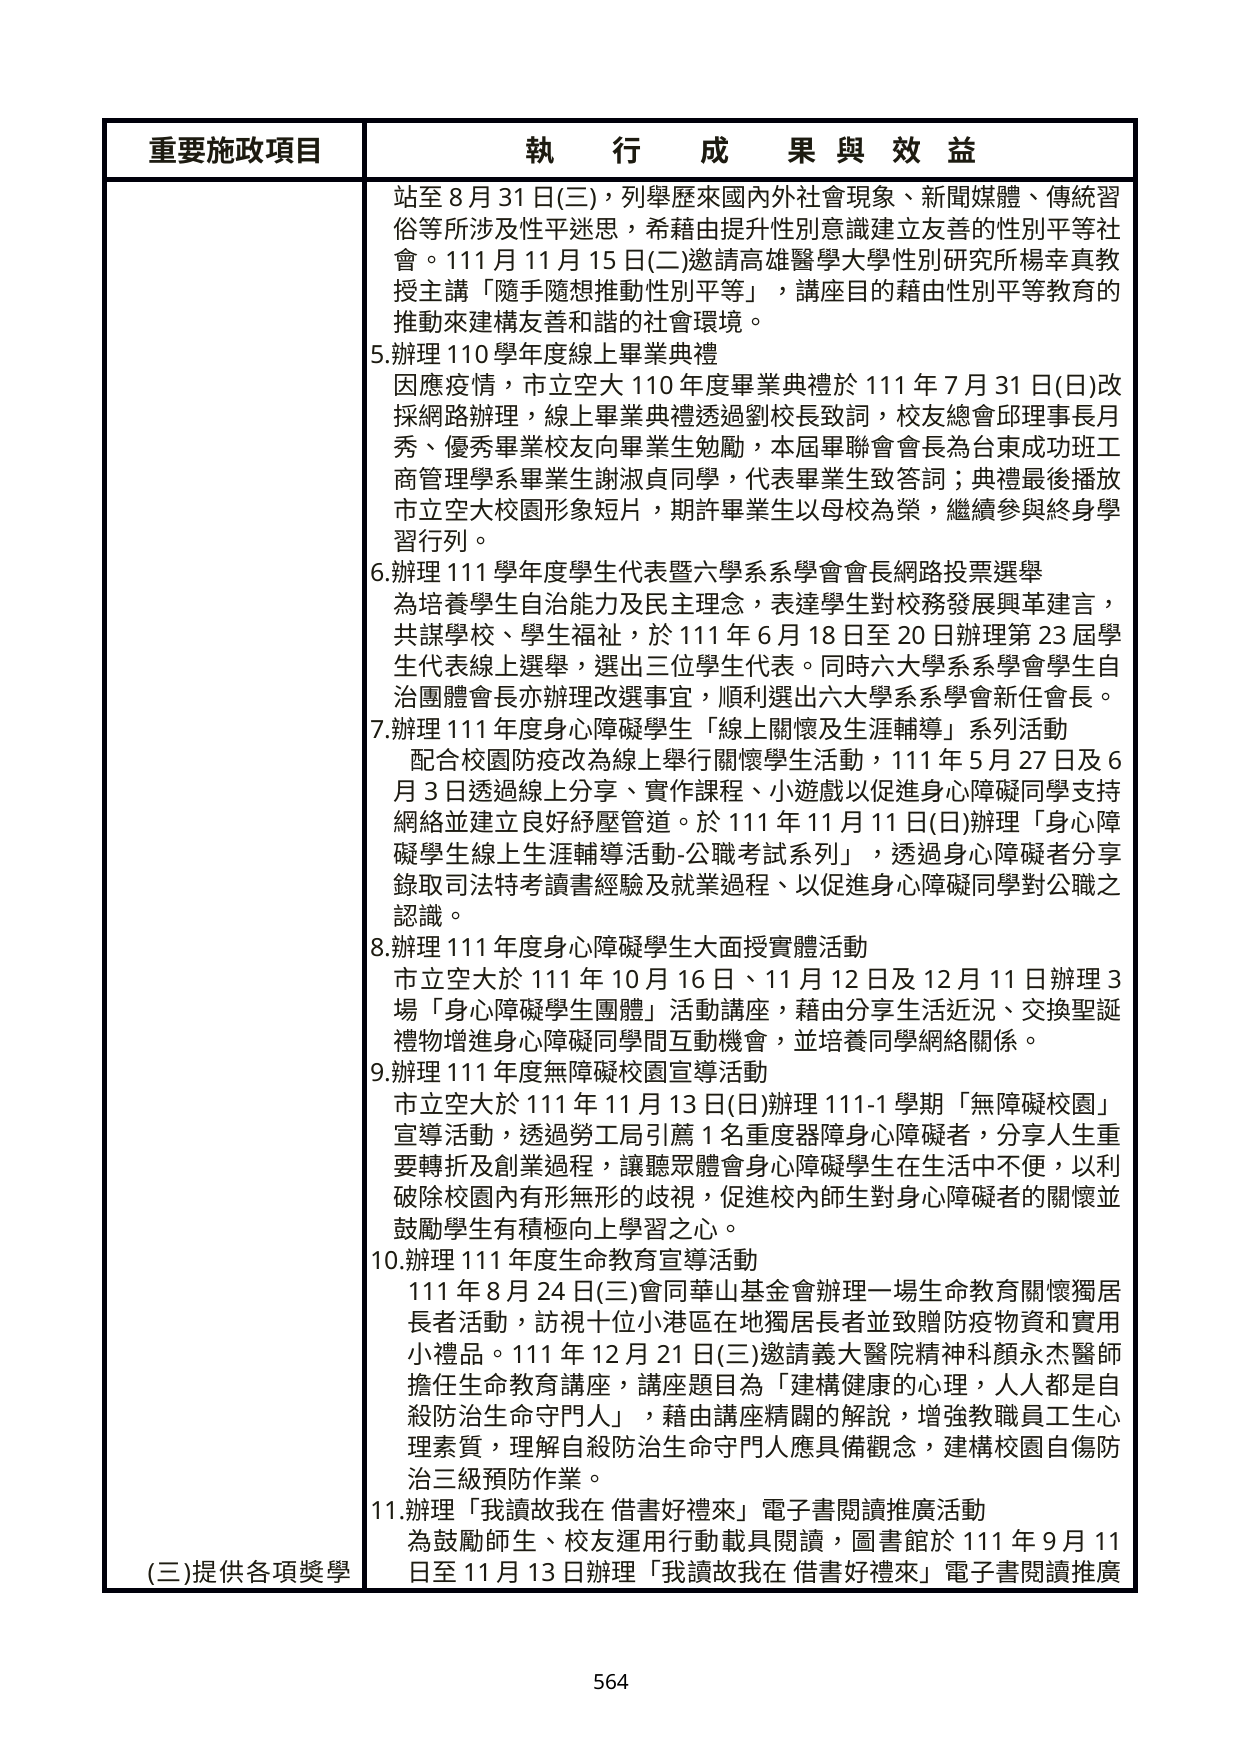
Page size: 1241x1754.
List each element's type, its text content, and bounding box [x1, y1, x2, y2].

table_cell 教學研究及訓輔 一、推動教務行政 (一)積極招生、拓展生源，持續推動終身學習與繼續教育理念，致力成為實用取向的幸福大學 (二)提升學生學習成效、健全教務行政 (三)規劃審議優質課程 (四)設置認證課程 (五)辦理教師專業成長研習活動 二、提升奬勵研究 (一)城市相關議題業務 (二)奬勵學術研究 三、製作遠距教學媒體 (一)提升城市開放大學數位學習平台功能 (二)製作電視教學節目 (三)教師自製網路教學節目 四、落實學生輔導 (一)輔導、補助及培植市立空大學生社團及各項自治組織 (二)學生輔導、諮商服務暨活動 (三)提供各項奬學金奬勵、輔助優異及特殊教育學生及提供工讀計畫保障弱勢族群受教權益 (四)推動志願服務工作 五、加強資訊安全管理 六、提升資訊服務品質 推廣教育計畫 籌辦各種職業訓練專班 其他教學及活動計畫 刊物編撰落實學校與學生間訊息傳遞 肆、行政管理 一、提升人力資源管理 二、改善行政效能及服務品質 三、 建立持續改善與品質保證機制 伍、整體風險管理(含內部控制)推動情形 [107, 182, 362, 1588]
table_header 執 行 成 果 與 效 益 [367, 123, 1133, 177]
table_cell 站至8月31日(三)，列舉歷來國內外社會現象、新聞媒體、傳統習俗等所涉及性平迷思，希藉由提升性別意識建立友善的性別平等社會。111月11月15日(二)邀請高雄醫學大學性別研究所楊幸真教授主講「隨手隨想推動性別平等」，講座目的藉由性別平等教育的推動來建構友善和諧的社會環境。 5.辦理110學年度線上畢業典禮 因應疫情，市立空大110年度畢業典禮於111年7月31日(日)改採網路辦理，線上畢業典禮透過劉校長致詞，校友總會邱理事長月秀、優秀畢業校友向畢業生勉勵，本屆畢聯會會長為台東成功班工商管理學系畢業生謝淑貞同學，代表畢業生致答詞；典禮最後播放市立空大校園形象短片，期許畢業生以母校為榮，繼續參與終身學習行列。 6.辦理111學年度學生代表暨六學系系學會會長網路投票選舉 為培養學生自治能力及民主理念，表達學生對校務發展興革建言，共謀學校、學生福祉，於111年6月18日至20日辦理第23屆學生代表線上選舉，選出三位學生代表。同時六大學系系學會學生自治團體會長亦辦理改選事宜，順利選出六大學系系學會新任會長。 7.辦理111年度身心障礙學生「線上關懷及生涯輔導」系列活動 配合校園防疫改為線上舉行關懷學生活動，111年5月27日及6月3日透過線上分享、實作課程、小遊戲以促進身心障礙同學支持網絡並建立良好紓壓管道。於111年11月11日(日)辦理「身心障礙學生線上生涯輔導活動-公職考試系列」，透過身心障礙者分享錄取司法特考讀書經驗及就業過程、以促進身心障礙同學對公職之認識。 8.辦理111年度身心障礙學生大面授實體活動 市立空大於111年10月16日、11月12日及12月11日辦理3場「身心障礙學生團體」活動講座，藉由分享生活近況、交換聖誕禮物增進身心障礙同學間互動機會，並培養同學網絡關係。 9.辦理111年度無障礙校園宣導活動 市立空大於111年11月13日(日)辦理111-1學期「無障礙校園」宣導活動，透過勞工局引薦1名重度器障身心障礙者，分享人生重 要轉折及創業過程，讓聽眾體會身心障礙學生在生活中不便，以利 破除校園內有形無形的歧視，促進校內師生對身心障礙者的關懷並 鼓勵學生有積極向上學習之心。 10.辦理111年度生命教育宣導活動 111年8月24日(三)會同華山基金會辦理一場生命教育關懷獨居長者活動，訪視十位小港區在地獨居長者並致贈防疫物資和實用小禮品。111年12月21日(三)邀請義大醫院精神科顏永杰醫師擔任生命教育講座，講座題目為「建構健康的心理，人人都是自殺防治生命守門人」，藉由講座精闢的解說，增強教職員工生心理素質，理解自殺防治生命守門人應具備觀念，建構校園自傷防治三級預防作業。 11.辦理「我讀故我在 借書好禮來」電子書閱讀推廣活動 為鼓勵師生、校友運用行動載具閱讀，圖書館於111年9月11日至11月13日辦理「我讀故我在 借書好禮來」電子書閱讀推廣 [367, 182, 1133, 1588]
table_header 重要施政項目 [107, 123, 362, 177]
